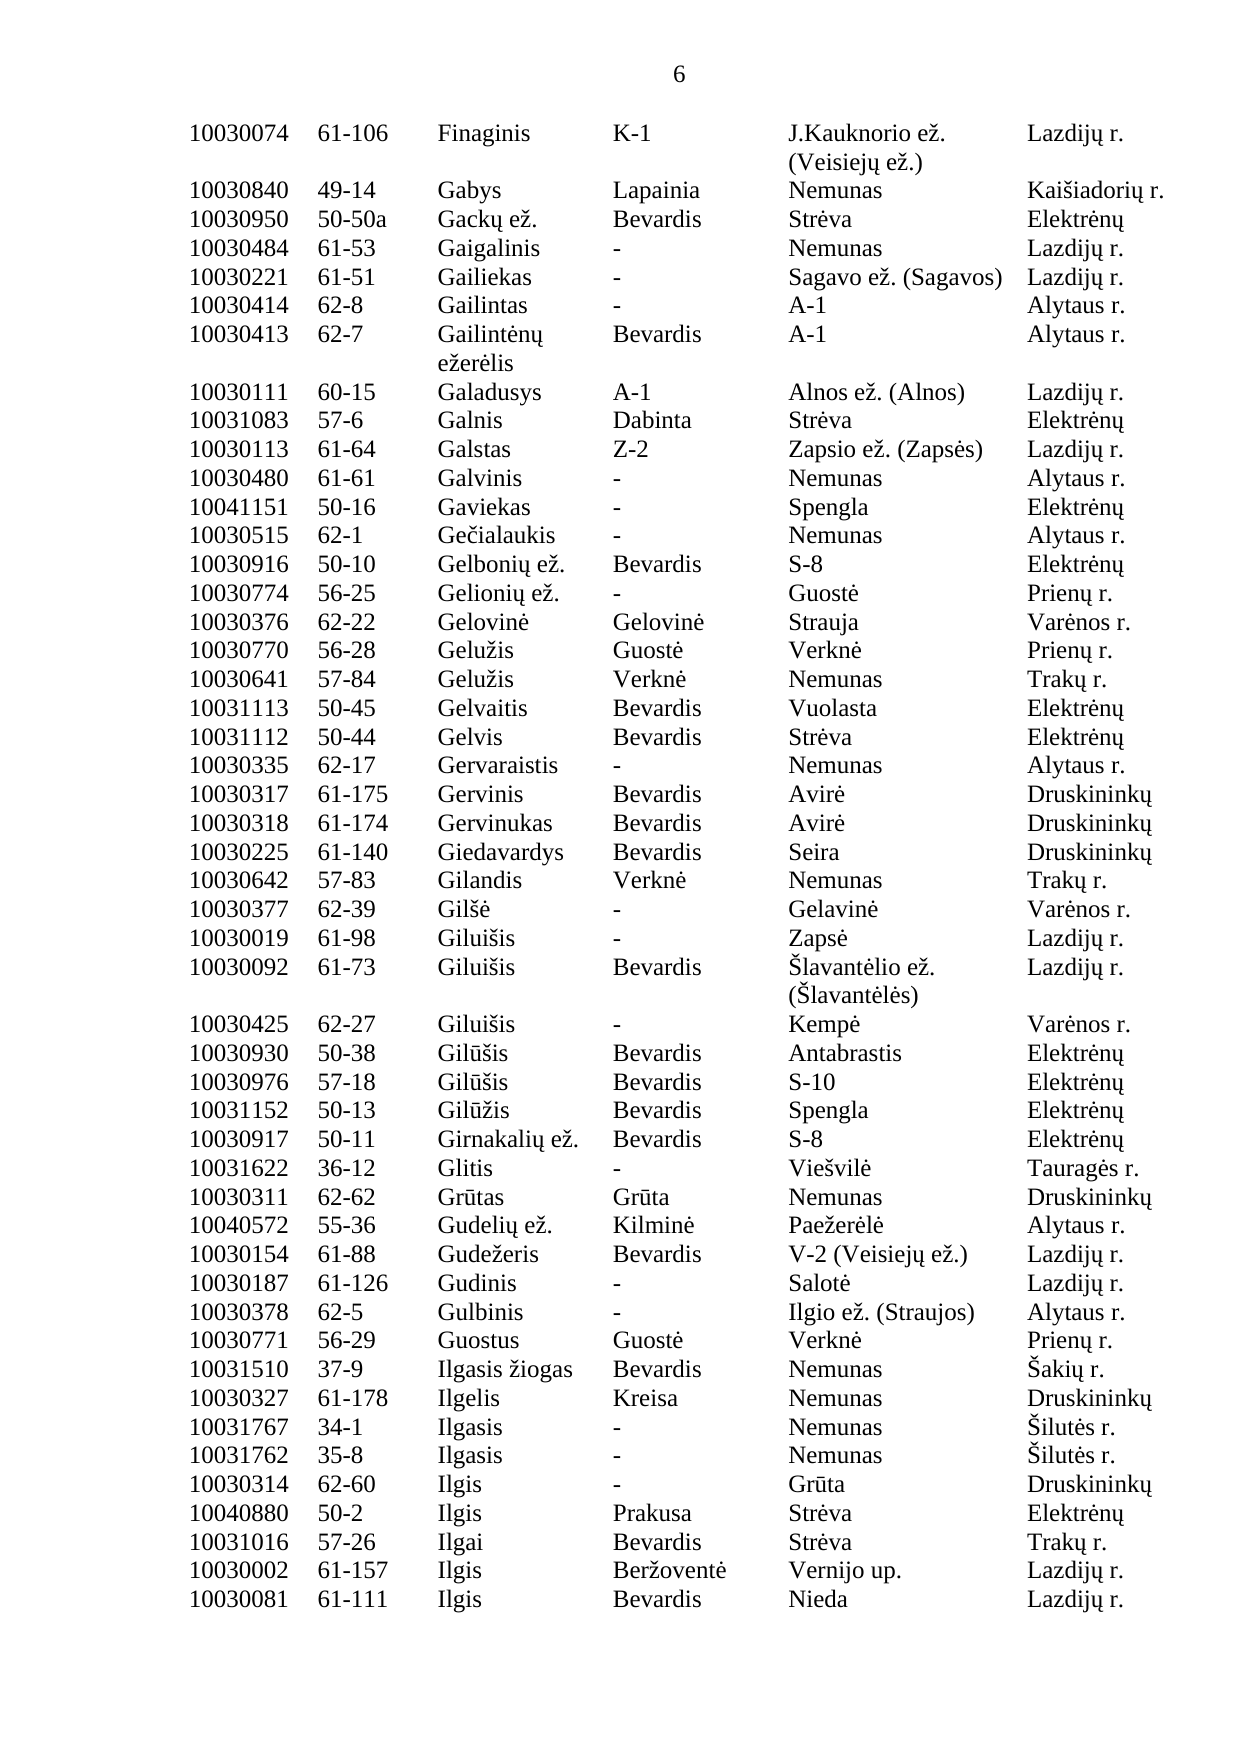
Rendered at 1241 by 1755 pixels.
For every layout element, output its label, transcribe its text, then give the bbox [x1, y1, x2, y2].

table_cell Druskininkų [1016, 1469, 1188, 1498]
table_cell Grūta [601, 1182, 777, 1211]
table_cell 10030335 [177, 751, 306, 779]
table_cell Elektrėnų [1016, 722, 1188, 751]
table_cell Gilandis [426, 866, 601, 894]
table_cell Gaigalinis [426, 233, 601, 262]
table_cell Guostus [426, 1326, 601, 1354]
table_cell Ilgasis [426, 1412, 601, 1441]
table_cell Gilūžis [426, 1096, 601, 1124]
table_cell 10031016 [177, 1527, 306, 1556]
table_cell J.Kauknorio ež. (Veisiejų ež.) [777, 118, 1016, 176]
table_cell Gervinis [426, 779, 601, 808]
table_cell 61-174 [306, 808, 426, 837]
table_cell Zapsė [777, 923, 1016, 952]
table_cell Elektrėnų [1016, 1124, 1188, 1153]
table_cell - [601, 1009, 777, 1038]
table_cell Guostė [601, 1326, 777, 1354]
table_cell 49-14 [306, 176, 426, 204]
table_cell Verknė [777, 636, 1016, 664]
table_cell 10030002 [177, 1556, 306, 1584]
table_cell 10030515 [177, 521, 306, 549]
table_cell - [601, 1412, 777, 1441]
table_cell Strėva [777, 204, 1016, 233]
table_cell Bevardis [601, 1527, 777, 1556]
table_cell 10030311 [177, 1182, 306, 1211]
table_cell Gelovinė [601, 607, 777, 636]
table_cell Gelavinė [777, 894, 1016, 923]
table_cell A-1 [777, 291, 1016, 319]
table_cell 10030314 [177, 1469, 306, 1498]
table_cell Gelužis [426, 636, 601, 664]
table_cell Nemunas [777, 176, 1016, 204]
table_cell Salotė [777, 1268, 1016, 1297]
table_cell Ilgis [426, 1469, 601, 1498]
table_cell Lazdijų r. [1016, 233, 1188, 262]
table_cell K-1 [601, 118, 777, 176]
table_cell Gelvaitis [426, 693, 601, 722]
table_cell 57-83 [306, 866, 426, 894]
table_cell Giluišis [426, 923, 601, 952]
table_cell 10030019 [177, 923, 306, 952]
table_cell 10040572 [177, 1211, 306, 1239]
table_cell Gailintėnų ežerėlis [426, 319, 601, 377]
table_cell 10031762 [177, 1441, 306, 1469]
table_cell Ilgasis [426, 1441, 601, 1469]
table_cell 62-22 [306, 607, 426, 636]
table_cell Beržoventė [601, 1556, 777, 1584]
table_cell Verknė [777, 1326, 1016, 1354]
table_cell 50-44 [306, 722, 426, 751]
table_cell Lazdijų r. [1016, 1239, 1188, 1268]
table_cell Gudelių ež. [426, 1211, 601, 1239]
table_cell S-8 [777, 1124, 1016, 1153]
table_cell 61-111 [306, 1584, 426, 1613]
table_cell 10030154 [177, 1239, 306, 1268]
table_cell A-1 [777, 319, 1016, 377]
table_cell Gailintas [426, 291, 601, 319]
table_cell 50-45 [306, 693, 426, 722]
table_cell Gelužis [426, 664, 601, 693]
table_cell Bevardis [601, 779, 777, 808]
table_cell 50-2 [306, 1498, 426, 1527]
table_cell 10031083 [177, 406, 306, 434]
table_cell Strauja [777, 607, 1016, 636]
table_cell Ilgio ež. (Straujos) [777, 1297, 1016, 1326]
table_cell 55-36 [306, 1211, 426, 1239]
table_cell Strėva [777, 722, 1016, 751]
table_cell 61-106 [306, 118, 426, 176]
table_cell 10030916 [177, 549, 306, 578]
table_cell 56-25 [306, 578, 426, 607]
table_cell 36-12 [306, 1153, 426, 1182]
table_cell 10030327 [177, 1383, 306, 1412]
table_cell Ilgelis [426, 1383, 601, 1412]
table_cell - [601, 1297, 777, 1326]
table_cell 10030081 [177, 1584, 306, 1613]
table_cell Gilšė [426, 894, 601, 923]
table_cell Vuolasta [777, 693, 1016, 722]
table_cell 62-39 [306, 894, 426, 923]
table_cell 62-60 [306, 1469, 426, 1498]
table_cell Varėnos r. [1016, 894, 1188, 923]
table_cell 61-175 [306, 779, 426, 808]
table_cell Bevardis [601, 693, 777, 722]
table_cell Bevardis [601, 1067, 777, 1096]
table_cell Gackų ež. [426, 204, 601, 233]
table_cell 10041151 [177, 492, 306, 521]
table_cell Elektrėnų [1016, 1096, 1188, 1124]
table_cell Gelovinė [426, 607, 601, 636]
table_cell A-1 [601, 377, 777, 406]
table_cell Nemunas [777, 664, 1016, 693]
table_cell Trakų r. [1016, 664, 1188, 693]
table_cell Spengla [777, 1096, 1016, 1124]
table_cell Zapsio ež. (Zapsės) [777, 434, 1016, 463]
table_cell Alytaus r. [1016, 463, 1188, 492]
table_cell 60-15 [306, 377, 426, 406]
table_cell 61-73 [306, 952, 426, 1009]
table_cell Prienų r. [1016, 578, 1188, 607]
table_cell 10030484 [177, 233, 306, 262]
table_cell S-8 [777, 549, 1016, 578]
table_cell Lazdijų r. [1016, 377, 1188, 406]
table_cell 10030642 [177, 866, 306, 894]
table_cell Sagavo ež. (Sagavos) [777, 262, 1016, 291]
table_cell Bevardis [601, 808, 777, 837]
table_cell Z-2 [601, 434, 777, 463]
table_cell Finaginis [426, 118, 601, 176]
table_cell Bevardis [601, 549, 777, 578]
table_cell 10030771 [177, 1326, 306, 1354]
table_cell Gulbinis [426, 1297, 601, 1326]
table_cell Nemunas [777, 1383, 1016, 1412]
table_cell - [601, 751, 777, 779]
table_cell Prakusa [601, 1498, 777, 1527]
table_cell Strėva [777, 1498, 1016, 1527]
table_cell Vernijo up. [777, 1556, 1016, 1584]
table_cell 10031113 [177, 693, 306, 722]
table_cell Lazdijų r. [1016, 434, 1188, 463]
table_cell Šilutės r. [1016, 1412, 1188, 1441]
table_cell 10031622 [177, 1153, 306, 1182]
table_cell Nemunas [777, 233, 1016, 262]
table_cell Elektrėnų [1016, 204, 1188, 233]
table_cell 10030917 [177, 1124, 306, 1153]
table_cell Kaišiadorių r. [1016, 176, 1188, 204]
table_cell 10030414 [177, 291, 306, 319]
table_cell 34-1 [306, 1412, 426, 1441]
table_cell Alytaus r. [1016, 1297, 1188, 1326]
table_cell 10031767 [177, 1412, 306, 1441]
table_cell 10030378 [177, 1297, 306, 1326]
table_cell Grūtas [426, 1182, 601, 1211]
table_cell Strėva [777, 1527, 1016, 1556]
table_cell - [601, 521, 777, 549]
table_cell S-10 [777, 1067, 1016, 1096]
table_cell Bevardis [601, 319, 777, 377]
table_cell Galvinis [426, 463, 601, 492]
table_cell Gervinukas [426, 808, 601, 837]
table_cell 50-16 [306, 492, 426, 521]
table_cell V-2 (Veisiejų ež.) [777, 1239, 1016, 1268]
table_cell Bevardis [601, 204, 777, 233]
table_cell 10030113 [177, 434, 306, 463]
table_cell Gaviekas [426, 492, 601, 521]
table_cell Galstas [426, 434, 601, 463]
table_cell 10030074 [177, 118, 306, 176]
table_cell Avirė [777, 808, 1016, 837]
table_cell - [601, 233, 777, 262]
table_cell 10030377 [177, 894, 306, 923]
table_cell Dabinta [601, 406, 777, 434]
table_cell 10030930 [177, 1038, 306, 1067]
table_cell Bevardis [601, 722, 777, 751]
table_cell 10030413 [177, 319, 306, 377]
table_cell Varėnos r. [1016, 607, 1188, 636]
table_cell 62-5 [306, 1297, 426, 1326]
table_cell Bevardis [601, 1239, 777, 1268]
table_cell Alnos ež. (Alnos) [777, 377, 1016, 406]
table_cell Elektrėnų [1016, 492, 1188, 521]
table_cell Kreisa [601, 1383, 777, 1412]
table_cell Druskininkų [1016, 808, 1188, 837]
table_cell Strėva [777, 406, 1016, 434]
table_cell Trakų r. [1016, 866, 1188, 894]
table_cell 50-50a [306, 204, 426, 233]
table_cell 62-27 [306, 1009, 426, 1038]
table_cell 62-7 [306, 319, 426, 377]
table_cell 61-88 [306, 1239, 426, 1268]
table_cell Ilgis [426, 1584, 601, 1613]
table_cell 10030318 [177, 808, 306, 837]
table_cell Alytaus r. [1016, 319, 1188, 377]
table_cell 61-98 [306, 923, 426, 952]
table_cell 10030480 [177, 463, 306, 492]
table_cell 61-178 [306, 1383, 426, 1412]
table_cell Seira [777, 837, 1016, 866]
table_cell - [601, 1153, 777, 1182]
table_cell 10040880 [177, 1498, 306, 1527]
table_cell 10030187 [177, 1268, 306, 1297]
table_cell Bevardis [601, 1096, 777, 1124]
table_cell Spengla [777, 492, 1016, 521]
table_cell 56-29 [306, 1326, 426, 1354]
table_cell - [601, 1268, 777, 1297]
table_cell Elektrėnų [1016, 549, 1188, 578]
table_cell - [601, 894, 777, 923]
table_cell - [601, 492, 777, 521]
table_cell Kempė [777, 1009, 1016, 1038]
table_cell Elektrėnų [1016, 1038, 1188, 1067]
table_cell Viešvilė [777, 1153, 1016, 1182]
table_cell Bevardis [601, 837, 777, 866]
table_cell Prienų r. [1016, 636, 1188, 664]
table_cell Gečialaukis [426, 521, 601, 549]
table_cell - [601, 262, 777, 291]
table_cell Šlavantėlio ež. (Šlavantėlės) [777, 952, 1016, 1009]
table_cell Druskininkų [1016, 1383, 1188, 1412]
table_cell Gilūšis [426, 1038, 601, 1067]
table_cell Gudinis [426, 1268, 601, 1297]
table_cell 10031112 [177, 722, 306, 751]
table_cell Šilutės r. [1016, 1441, 1188, 1469]
table_cell Verknė [601, 664, 777, 693]
table_cell 62-62 [306, 1182, 426, 1211]
table_cell Alytaus r. [1016, 751, 1188, 779]
table_cell Druskininkų [1016, 779, 1188, 808]
table_cell Ilgasis žiogas [426, 1354, 601, 1383]
table_cell 10030840 [177, 176, 306, 204]
table_cell 10030425 [177, 1009, 306, 1038]
table_cell 62-1 [306, 521, 426, 549]
table_cell Glitis [426, 1153, 601, 1182]
table_cell Elektrėnų [1016, 1067, 1188, 1096]
table_cell - [601, 291, 777, 319]
table_cell 37-9 [306, 1354, 426, 1383]
table_cell 57-6 [306, 406, 426, 434]
table_cell Nemunas [777, 1354, 1016, 1383]
table_cell Nemunas [777, 1182, 1016, 1211]
table_cell 57-26 [306, 1527, 426, 1556]
table_cell Kilminė [601, 1211, 777, 1239]
table_cell Gabys [426, 176, 601, 204]
table_cell 62-17 [306, 751, 426, 779]
table_cell 10030641 [177, 664, 306, 693]
table_cell Alytaus r. [1016, 291, 1188, 319]
table_cell 50-38 [306, 1038, 426, 1067]
table_cell 10031152 [177, 1096, 306, 1124]
table_cell Elektrėnų [1016, 1498, 1188, 1527]
table_cell Gudežeris [426, 1239, 601, 1268]
table_cell Druskininkų [1016, 837, 1188, 866]
table_cell 10030092 [177, 952, 306, 1009]
table_cell 57-18 [306, 1067, 426, 1096]
table_cell Bevardis [601, 952, 777, 1009]
table_cell 61-140 [306, 837, 426, 866]
table_cell Guostė [777, 578, 1016, 607]
table_cell Guostė [601, 636, 777, 664]
table_cell Alytaus r. [1016, 1211, 1188, 1239]
table_cell Lazdijų r. [1016, 262, 1188, 291]
table_cell Nemunas [777, 463, 1016, 492]
table_cell Lapainia [601, 176, 777, 204]
table_cell Ilgai [426, 1527, 601, 1556]
table_cell Šakių r. [1016, 1354, 1188, 1383]
table_cell 50-13 [306, 1096, 426, 1124]
table_cell Giluišis [426, 1009, 601, 1038]
table_cell 61-126 [306, 1268, 426, 1297]
table_cell Bevardis [601, 1584, 777, 1613]
table_cell 10030774 [177, 578, 306, 607]
table_cell Grūta [777, 1469, 1016, 1498]
table_cell 61-64 [306, 434, 426, 463]
table_cell 56-28 [306, 636, 426, 664]
table_cell Nemunas [777, 866, 1016, 894]
table_cell Trakų r. [1016, 1527, 1188, 1556]
table_cell Giluišis [426, 952, 601, 1009]
table_cell Galadusys [426, 377, 601, 406]
table_cell Nemunas [777, 751, 1016, 779]
table_cell 50-11 [306, 1124, 426, 1153]
table_cell - [601, 578, 777, 607]
table_cell Girnakalių ež. [426, 1124, 601, 1153]
table_cell Lazdijų r. [1016, 1556, 1188, 1584]
table_cell Nemunas [777, 1441, 1016, 1469]
table_cell 10030950 [177, 204, 306, 233]
table_cell Bevardis [601, 1124, 777, 1153]
table_cell - [601, 463, 777, 492]
table_cell Gelvis [426, 722, 601, 751]
table_cell Bevardis [601, 1038, 777, 1067]
table_cell 61-53 [306, 233, 426, 262]
table_cell Gervaraistis [426, 751, 601, 779]
table_cell Gelionių ež. [426, 578, 601, 607]
table_cell Lazdijų r. [1016, 1268, 1188, 1297]
table_cell Bevardis [601, 1354, 777, 1383]
table_cell Gelbonių ež. [426, 549, 601, 578]
table_cell 50-10 [306, 549, 426, 578]
table_cell Lazdijų r. [1016, 923, 1188, 952]
table_cell Lazdijų r. [1016, 1584, 1188, 1613]
table_cell Verknė [601, 866, 777, 894]
table_cell Giedavardys [426, 837, 601, 866]
table_cell Elektrėnų [1016, 693, 1188, 722]
table_cell Lazdijų r. [1016, 118, 1188, 176]
table_cell 62-8 [306, 291, 426, 319]
table_cell - [601, 923, 777, 952]
table_cell 10030111 [177, 377, 306, 406]
table_cell - [601, 1469, 777, 1498]
table_cell Ilgis [426, 1498, 601, 1527]
table_cell Prienų r. [1016, 1326, 1188, 1354]
table_cell Paežerėlė [777, 1211, 1016, 1239]
table_cell Nemunas [777, 521, 1016, 549]
table_cell 61-61 [306, 463, 426, 492]
table_cell Elektrėnų [1016, 406, 1188, 434]
table_cell 10030770 [177, 636, 306, 664]
table_cell 57-84 [306, 664, 426, 693]
table_cell 35-8 [306, 1441, 426, 1469]
table_cell Ilgis [426, 1556, 601, 1584]
table_cell 10030221 [177, 262, 306, 291]
table_cell 10030317 [177, 779, 306, 808]
table_cell Antabrastis [777, 1038, 1016, 1067]
table_cell Tauragės r. [1016, 1153, 1188, 1182]
table_cell Alytaus r. [1016, 521, 1188, 549]
table_cell 10030976 [177, 1067, 306, 1096]
table_cell 61-157 [306, 1556, 426, 1584]
table_cell 10030376 [177, 607, 306, 636]
table_cell Galnis [426, 406, 601, 434]
table_cell Varėnos r. [1016, 1009, 1188, 1038]
table_cell Nieda [777, 1584, 1016, 1613]
table_cell Druskininkų [1016, 1182, 1188, 1211]
table_cell Gilūšis [426, 1067, 601, 1096]
table_cell Gailiekas [426, 262, 601, 291]
table_cell Lazdijų r. [1016, 952, 1188, 1009]
table_cell 10031510 [177, 1354, 306, 1383]
table_cell Nemunas [777, 1412, 1016, 1441]
table_cell Avirė [777, 779, 1016, 808]
table_cell - [601, 1441, 777, 1469]
table_cell 61-51 [306, 262, 426, 291]
table_cell 10030225 [177, 837, 306, 866]
